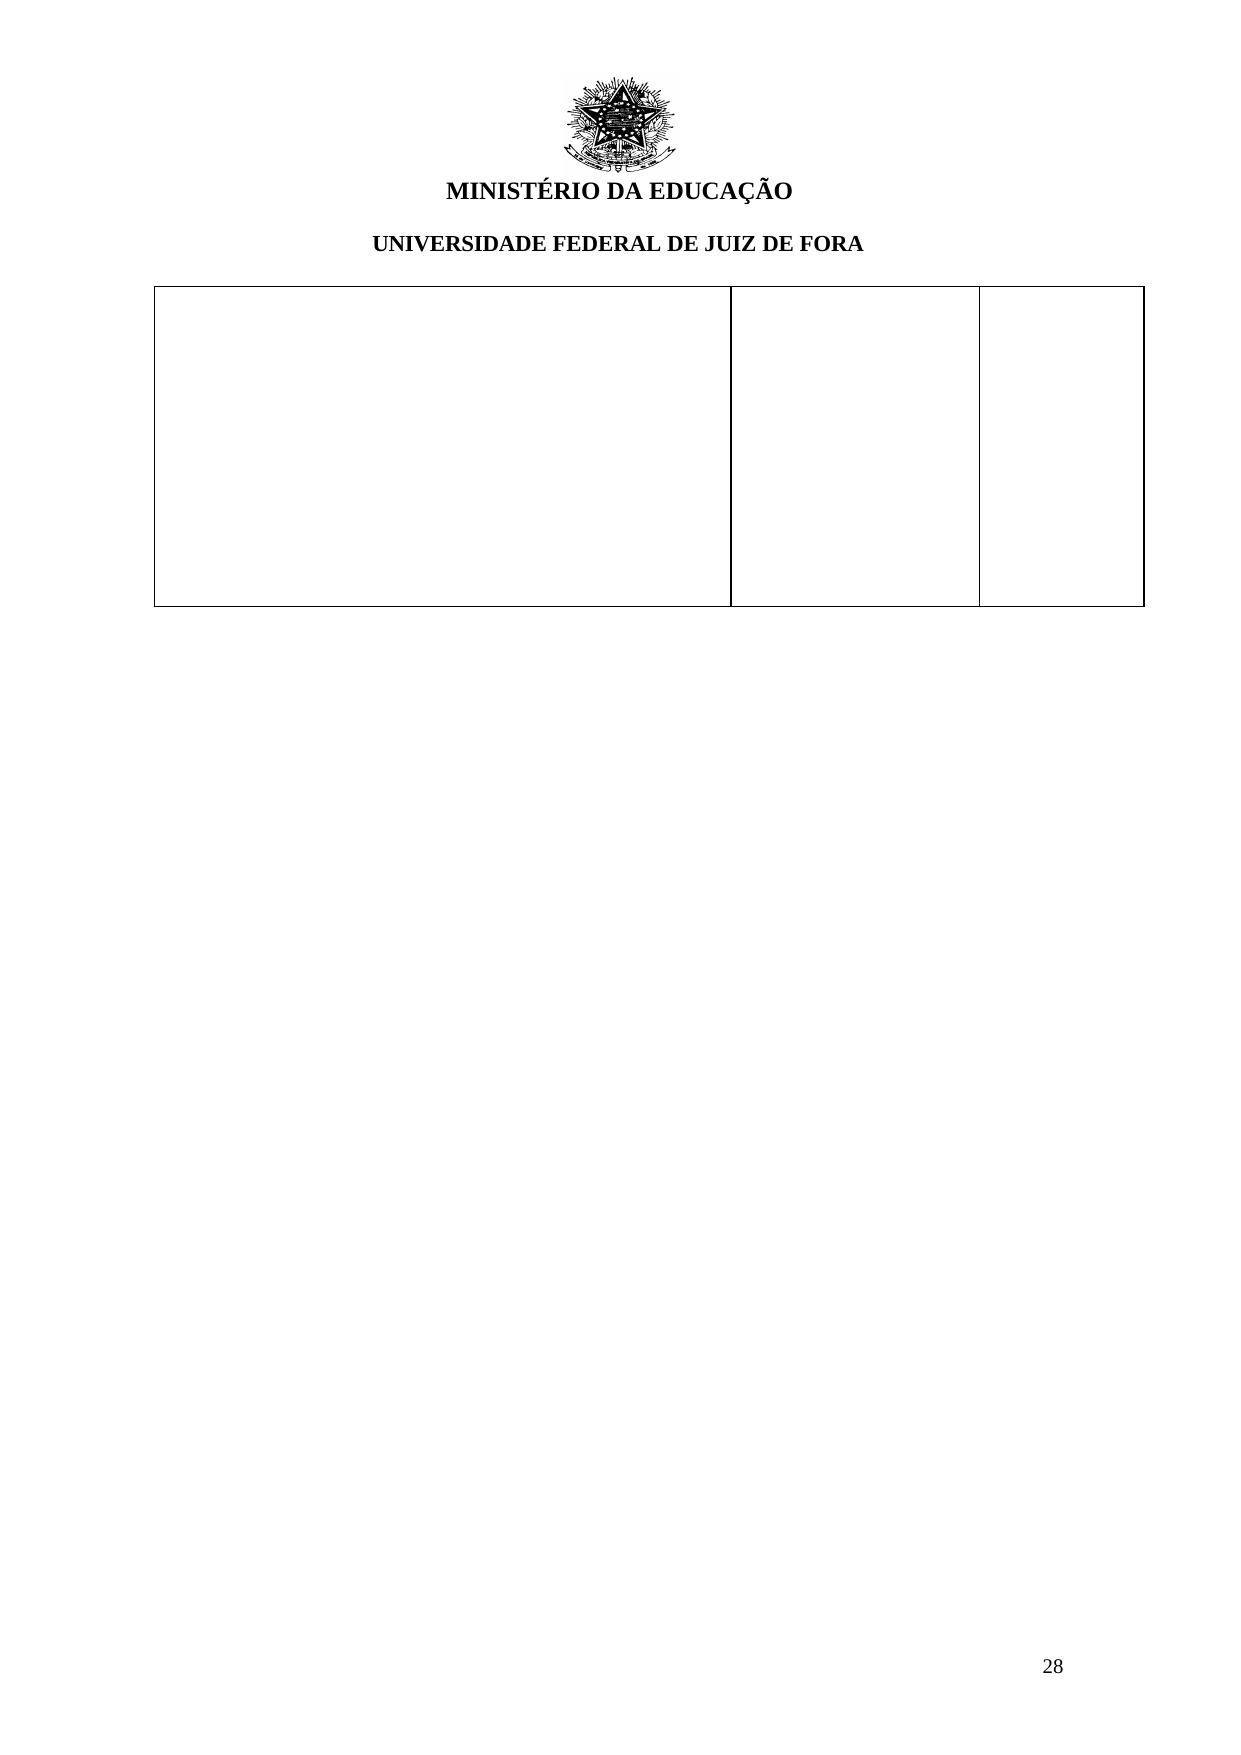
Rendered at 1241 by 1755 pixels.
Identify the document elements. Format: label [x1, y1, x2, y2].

table_cell [155, 287, 730, 606]
table_cell [732, 287, 979, 606]
table_cell [980, 287, 1143, 606]
